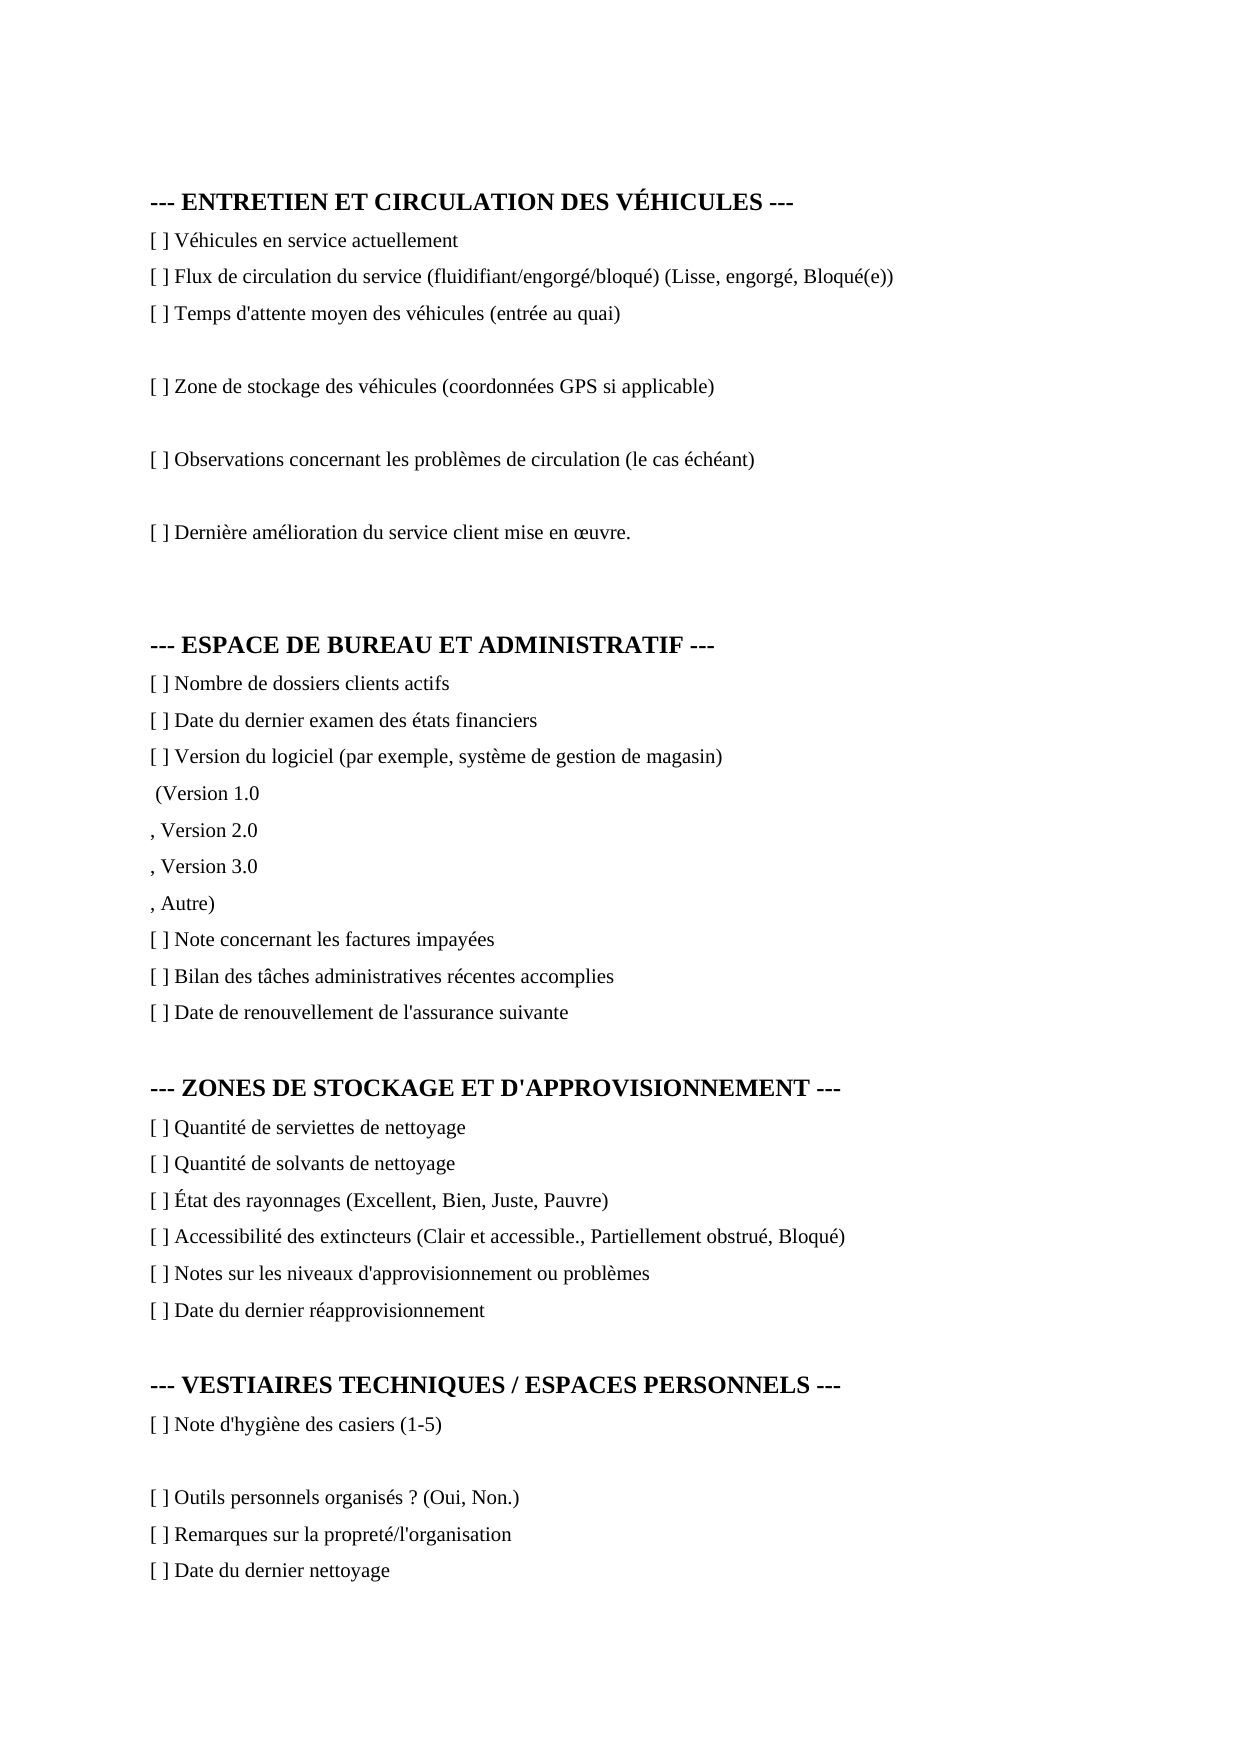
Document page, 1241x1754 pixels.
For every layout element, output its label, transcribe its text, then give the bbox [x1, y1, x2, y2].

text [ ] Véhicules en service actuellement [150, 228, 1090, 252]
text , Version 2.0 [150, 817, 1090, 842]
text --- VESTIAIRES TECHNIQUES / ESPACES PERSONNELS --- [150, 1371, 1090, 1399]
text [ ] Observations concernant les problèmes de circulation (le cas échéant) [150, 447, 1090, 471]
text [ ] Version du logiciel (par exemple, système de gestion de magasin) [150, 744, 1090, 768]
text [ ] Date du dernier nettoyage [150, 1558, 1090, 1582]
text [ ] Remarques sur la propreté/l'organisation [150, 1522, 1090, 1546]
text [ ] Accessibilité des extincteurs (Clair et accessible., Partiellement obstrué, Bloqué) [150, 1224, 1090, 1248]
text [ ] Temps d'attente moyen des véhicules (entrée au quai) [150, 301, 1090, 325]
text [ ] Nombre de dossiers clients actifs [150, 671, 1090, 695]
text [ ] Outils personnels organisés ? (Oui, Non.) [150, 1485, 1090, 1509]
text --- ZONES DE STOCKAGE ET D'APPROVISIONNEMENT --- [150, 1073, 1090, 1102]
text (Version 1.0 [150, 781, 1090, 805]
text [ ] Quantité de solvants de nettoyage [150, 1151, 1090, 1175]
text [ ] Date de renouvellement de l'assurance suivante [150, 1000, 1090, 1024]
text [ ] Dernière amélioration du service client mise en œuvre. [150, 520, 1090, 544]
text , Autre) [150, 891, 1090, 915]
text --- ESPACE DE BUREAU ET ADMINISTRATIF --- [150, 630, 1090, 659]
text [ ] Note concernant les factures impayées [150, 927, 1090, 951]
text [ ] Flux de circulation du service (fluidifiant/engorgé/bloqué) (Lisse, engorgé, Bloqué(e)) [150, 264, 1090, 288]
text [ ] Zone de stockage des véhicules (coordonnées GPS si applicable) [150, 374, 1090, 398]
text [ ] Date du dernier examen des états financiers [150, 708, 1090, 732]
text [ ] Note d'hygiène des casiers (1-5) [150, 1412, 1090, 1436]
text --- ENTRETIEN ET CIRCULATION DES VÉHICULES --- [150, 187, 1090, 215]
text , Version 3.0 [150, 854, 1090, 878]
text [ ] Bilan des tâches administratives récentes accomplies [150, 964, 1090, 988]
text [ ] Quantité de serviettes de nettoyage [150, 1115, 1090, 1139]
text [ ] Date du dernier réapprovisionnement [150, 1297, 1090, 1322]
text [ ] État des rayonnages (Excellent, Bien, Juste, Pauvre) [150, 1188, 1090, 1212]
text [ ] Notes sur les niveaux d'approvisionnement ou problèmes [150, 1261, 1090, 1285]
